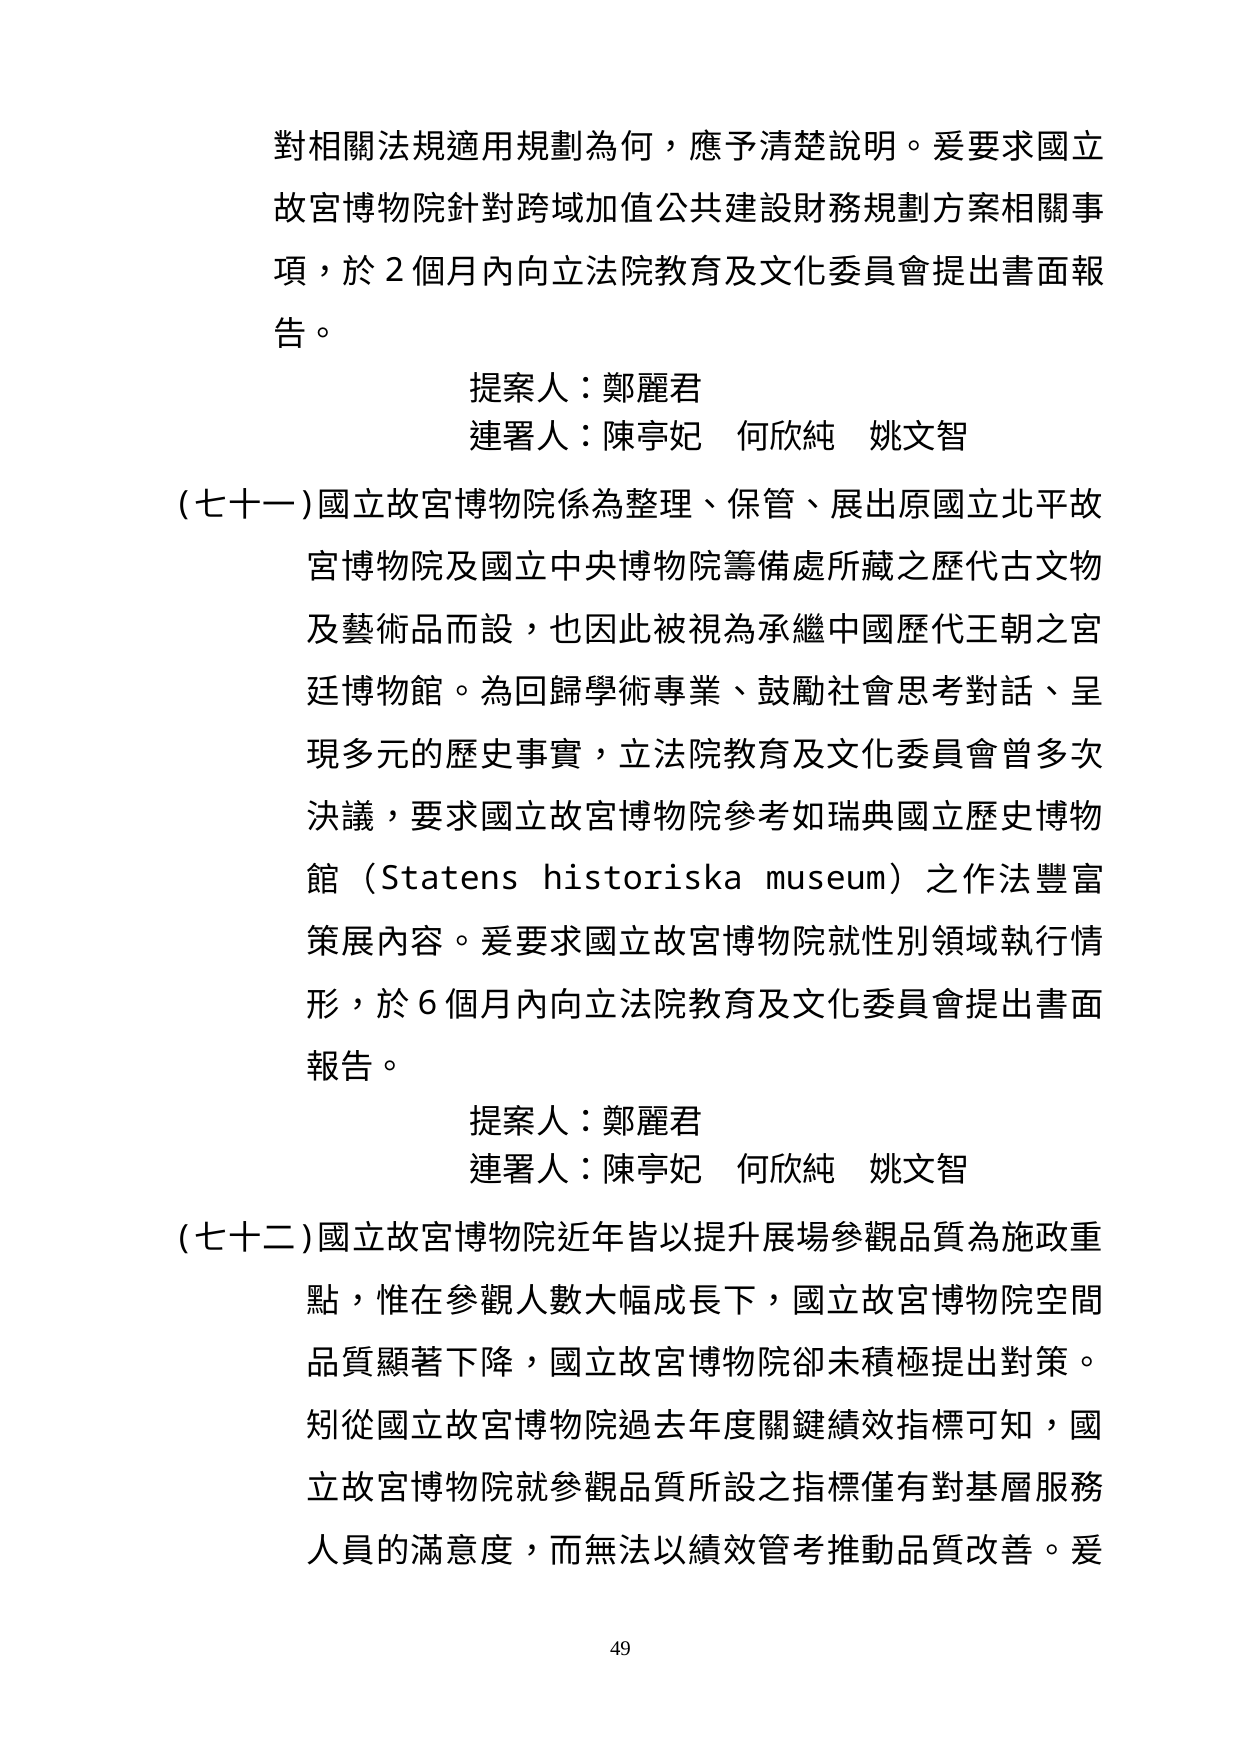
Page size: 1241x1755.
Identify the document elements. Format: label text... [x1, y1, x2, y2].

text (七十一)國立故宮博物院係為整理、保管、展出原國立北平故宮博物院及國立中央博物院籌備處所藏之歷代古文物及藝術品而設，也因此被視為承繼中國歷代王朝之宮廷博物館。為回歸學術專業、鼓勵社會思考對話、呈現多元的歷史事實，立法院教育及文化委員會曾多次決議，要求國立故宮博物院參考如瑞典國立歷史博物館（Statens historiska museum）之作法豐富策展內容。爰要求國立故宮博物院就性別領域執行情形，於6個月內向立法院教育及文化委員會提出書面報告。 [173, 471, 1104, 1096]
text 提案人：鄭麗君 [136, 1096, 1104, 1143]
text 連署人：陳亭妃 何欣純 姚文智 [136, 410, 1104, 458]
text (七十二)國立故宮博物院近年皆以提升展場參觀品質為施政重點，惟在參觀人數大幅成長下，國立故宮博物院空間品質顯著下降，國立故宮博物院卻未積極提出對策。矧從國立故宮博物院過去年度關鍵績效指標可知，國立故宮博物院就參觀品質所設之指標僅有對基層服務人員的滿意度，而無法以績效管考推動品質改善。爰 [173, 1204, 1104, 1579]
text 對相關法規適用規劃為何，應予清楚說明。爰要求國立故宮博物院針對跨域加值公共建設財務規劃方案相關事項，於2個月內向立法院教育及文化委員會提出書面報告。 [173, 112, 1104, 362]
text 連署人：陳亭妃 何欣純 姚文智 [136, 1143, 1104, 1191]
text 提案人：鄭麗君 [136, 362, 1104, 410]
